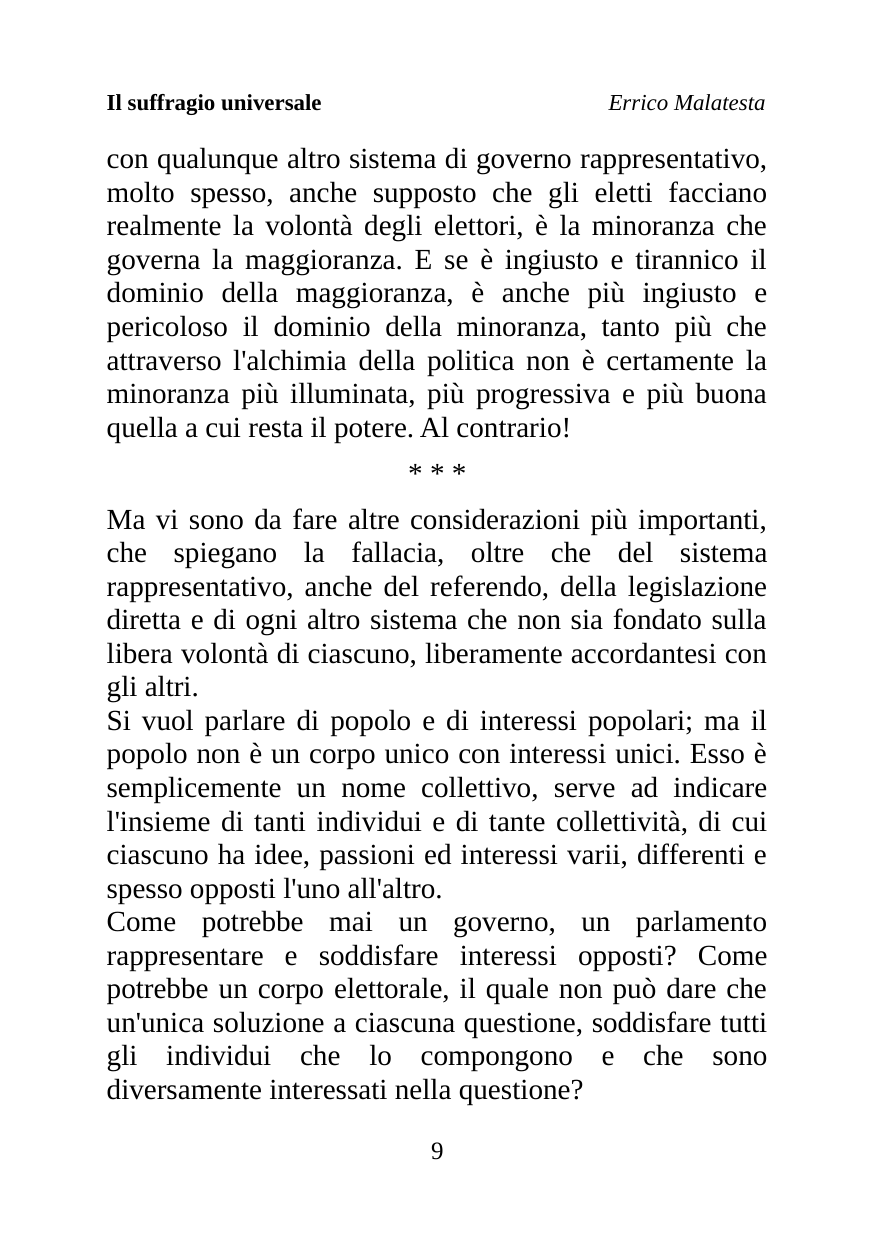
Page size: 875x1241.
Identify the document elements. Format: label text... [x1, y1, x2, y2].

text Ma vi sono da fare altre considerazioni più importanti, che spiegano la fallacia, oltre che del sistema rappresentativo, anche del referendo, della legislazione diretta e di ogni altro sistema che non sia fondato sulla libera volontà di ciascuno, liberamente accordantesi con gli altri. [106, 502, 768, 703]
text Come potrebbe mai un governo, un parlamento rappresentare e soddisfare interessi opposti? Come potrebbe un corpo elettorale, il quale non può dare che un'unica soluzione a ciascuna questione, soddisfare tutti gli individui che lo compongono e che sono diversamente interessati nella questione? [106, 904, 768, 1106]
text * * * [106, 456, 768, 489]
text con qualunque altro sistema di governo rappresentativo, molto spesso, anche supposto che gli eletti facciano realmente la volontà degli elettori, è la minoranza che governa la maggioranza. E se è ingiusto e tirannico il dominio della maggioranza, è anche più ingiusto e pericoloso il dominio della minoranza, tanto più che attraverso l'alchimia della politica non è certamente la minoranza più illuminata, più progressiva e più buona quella a cui resta il potere. Al contrario! [106, 141, 768, 443]
text Si vuol parlare di popolo e di interessi popolari; ma il popolo non è un corpo unico con interessi unici. Esso è semplicemente un nome collettivo, serve ad indicare l'insieme di tanti individui e di tante collettività, di cui ciascuno ha idee, passioni ed interessi varii, differenti e spesso opposti l'uno all'altro. [106, 703, 768, 904]
